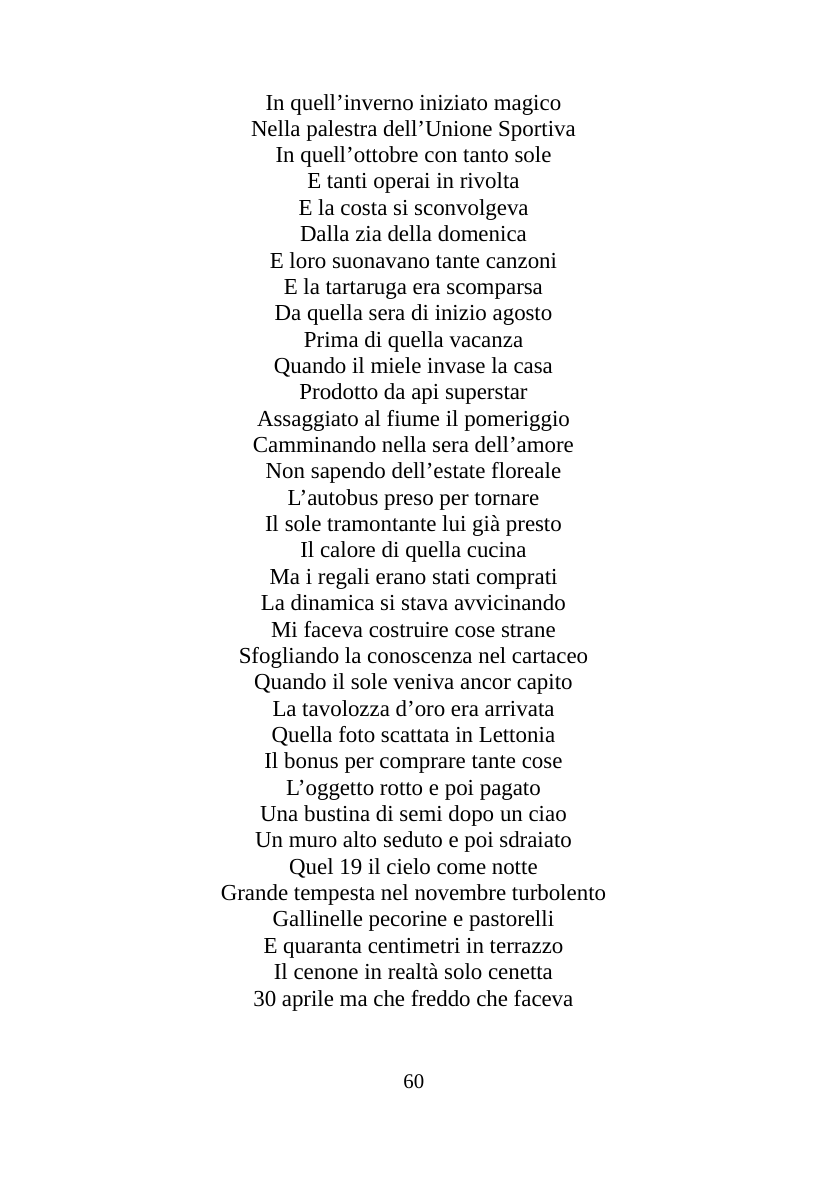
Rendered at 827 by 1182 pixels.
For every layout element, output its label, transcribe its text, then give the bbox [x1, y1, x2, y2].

text E tanti operai in rivolta [88, 168, 738, 194]
text Non sapendo dell’estate floreale [88, 457, 738, 484]
text Dalla zia della domenica [88, 220, 738, 247]
text Prodotto da api superstar [88, 378, 738, 405]
text Quando il miele invase la casa [88, 352, 738, 378]
text Una bustina di semi dopo un ciao [88, 800, 738, 826]
text Gallinelle pecorine e pastorelli [88, 906, 738, 932]
text L’oggetto rotto e poi pagato [88, 774, 738, 800]
text Ma i regali erano stati comprati [88, 563, 738, 589]
text Sfogliando la conoscenza nel cartaceo [88, 642, 738, 668]
text La dinamica si stava avvicinando [88, 589, 738, 616]
text Il bonus per comprare tante cose [88, 747, 738, 774]
text Da quella sera di inizio agosto [88, 299, 738, 326]
text Nella palestra dell’Unione Sportiva [88, 115, 738, 141]
text E loro suonavano tante canzoni [88, 247, 738, 273]
text Mi faceva costruire cose strane [88, 616, 738, 642]
text In quell’inverno iniziato magico [88, 88, 738, 115]
text Prima di quella vacanza [88, 326, 738, 352]
text La tavolozza d’oro era arrivata [88, 695, 738, 721]
text Quando il sole veniva ancor capito [88, 668, 738, 695]
text Grande tempesta nel novembre turbolento [88, 879, 738, 906]
text E la tartaruga era scomparsa [88, 273, 738, 299]
text E quaranta centimetri in terrazzo [88, 932, 738, 958]
text Il sole tramontante lui già presto [88, 510, 738, 537]
text E la costa si sconvolgeva [88, 194, 738, 220]
text Il calore di quella cucina [88, 537, 738, 563]
text Camminando nella sera dell’amore [88, 431, 738, 457]
text Quel 19 il cielo come notte [88, 853, 738, 879]
text Un muro alto seduto e poi sdraiato [88, 826, 738, 853]
text In quell’ottobre con tanto sole [88, 141, 738, 168]
text 30 aprile ma che freddo che faceva [88, 984, 738, 1011]
text Il cenone in realtà solo cenetta [88, 958, 738, 984]
text L’autobus preso per tornare [88, 484, 738, 510]
text Assaggiato al fiume il pomeriggio [88, 405, 738, 431]
text Quella foto scattata in Lettonia [88, 721, 738, 747]
